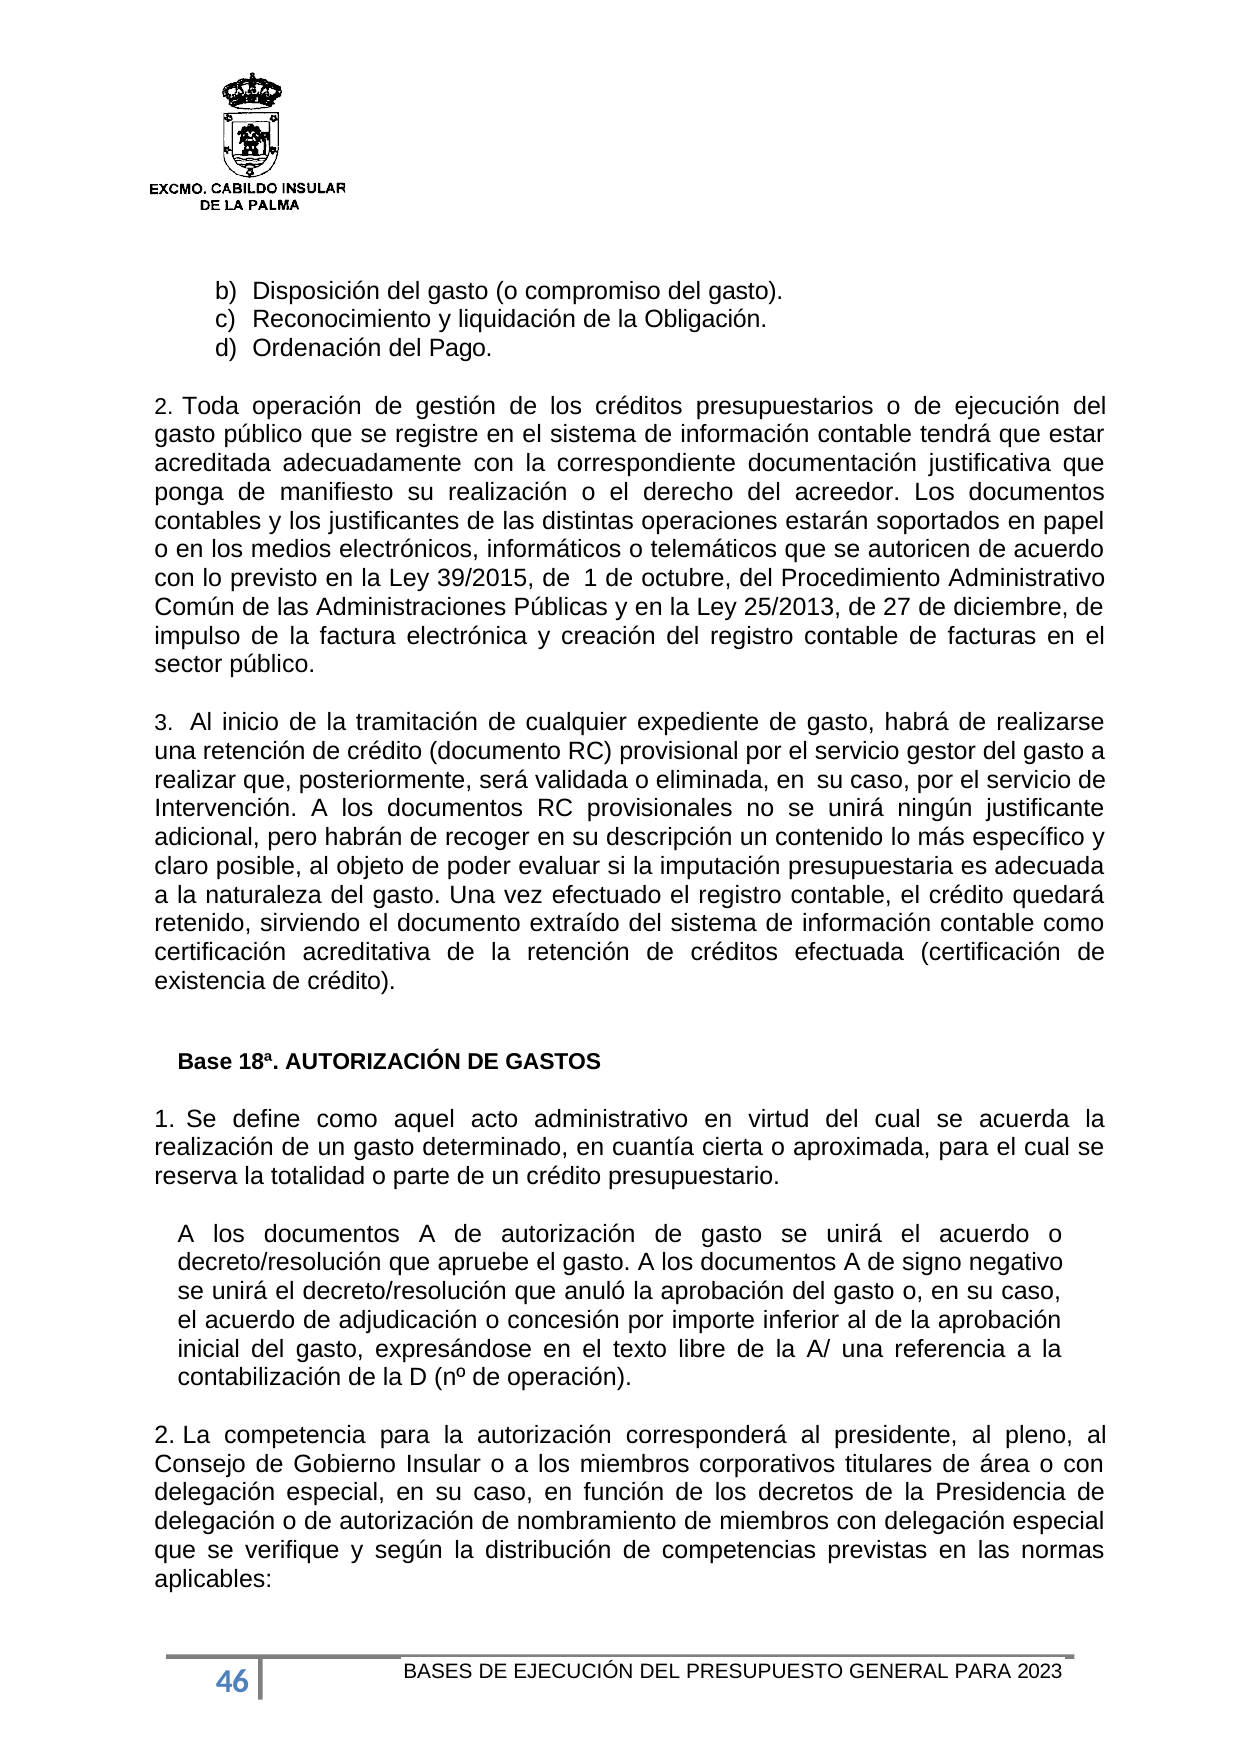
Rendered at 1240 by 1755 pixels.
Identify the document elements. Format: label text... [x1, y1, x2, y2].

text A los documentos A de autorización de gasto se unirá el acuerdo o decreto/resolución que apruebe el gasto. A los documentos A de signo negativo se unirá el decreto/resolución que anuló la aprobación del gasto o, en su caso, el acuerdo de adjudicación o concesión por importe inferior al de la aprobación inicial del gasto, expresándose en el texto libre de la A/ una referencia a la contabilización de la D (nº de operación). [177, 1218, 1063, 1391]
list Ordenación del Pago. [215, 333, 1106, 362]
list La competencia para la autorización corresponderá al presidente, al pleno, al Consejo de Gobierno Insular o a los miembros corporativos titulares de área o con delegación especial, en su caso, en función de los decretos de la Presidencia de delegación o de autorización de nombramiento de miembros con delegación especial que se verifique y según la distribución de competencias previstas en las normas aplicables: [154, 1420, 1106, 1592]
list Toda operación de gestión de los créditos presupuestarios o de ejecución del gasto público que se registre en el sistema de información contable tendrá que estar acreditada adecuadamente con la correspondiente documentación justificativa que ponga de manifiesto su realización o el derecho del acreedor. Los documentos contables y los justificantes de las distintas operaciones estarán soportados en papel o en los medios electrónicos, informáticos o telemáticos que se autoricen de acuerdo con lo previsto en la Ley 39/2015, de 1 de octubre, del Procedimiento Administrativo Común de las Administraciones Públicas y en la Ley 25/2013, de 27 de diciembre, de impulso de la factura electrónica y creación del registro contable de facturas en el sector público. [154, 391, 1106, 678]
list Disposición del gasto (o compromiso del gasto). [215, 276, 1106, 304]
list Reconocimiento y liquidación de la Obligación. [215, 304, 1106, 333]
list Al inicio de la tramitación de cualquier expediente de gasto, habrá de realizarse una retención de crédito (documento RC) provisional por el servicio gestor del gasto a realizar que, posteriormente, será validada o eliminada, en su caso, por el servicio de Intervención. A los documentos RC provisionales no se unirá ningún justificante adicional, pero habrán de recoger en su descripción un contenido lo más específico y claro posible, al objeto de poder evaluar si la imputación presupuestaria es adecuada a la naturaleza del gasto. Una vez efectuado el registro contable, el crédito quedará retenido, sirviendo el documento extraído del sistema de información contable como certificación acreditativa de la retención de créditos efectuada (certificación de existencia de crédito). [154, 707, 1106, 994]
text Base 18ª. AUTORIZACIÓN DE GASTOS [177, 1048, 1106, 1074]
list Se define como aquel acto administrativo en virtud del cual se acuerda la realización de un gasto determinado, en cuantía cierta o aproximada, para el cual se reserva la totalidad o parte de un crédito presupuestario. [154, 1103, 1106, 1190]
